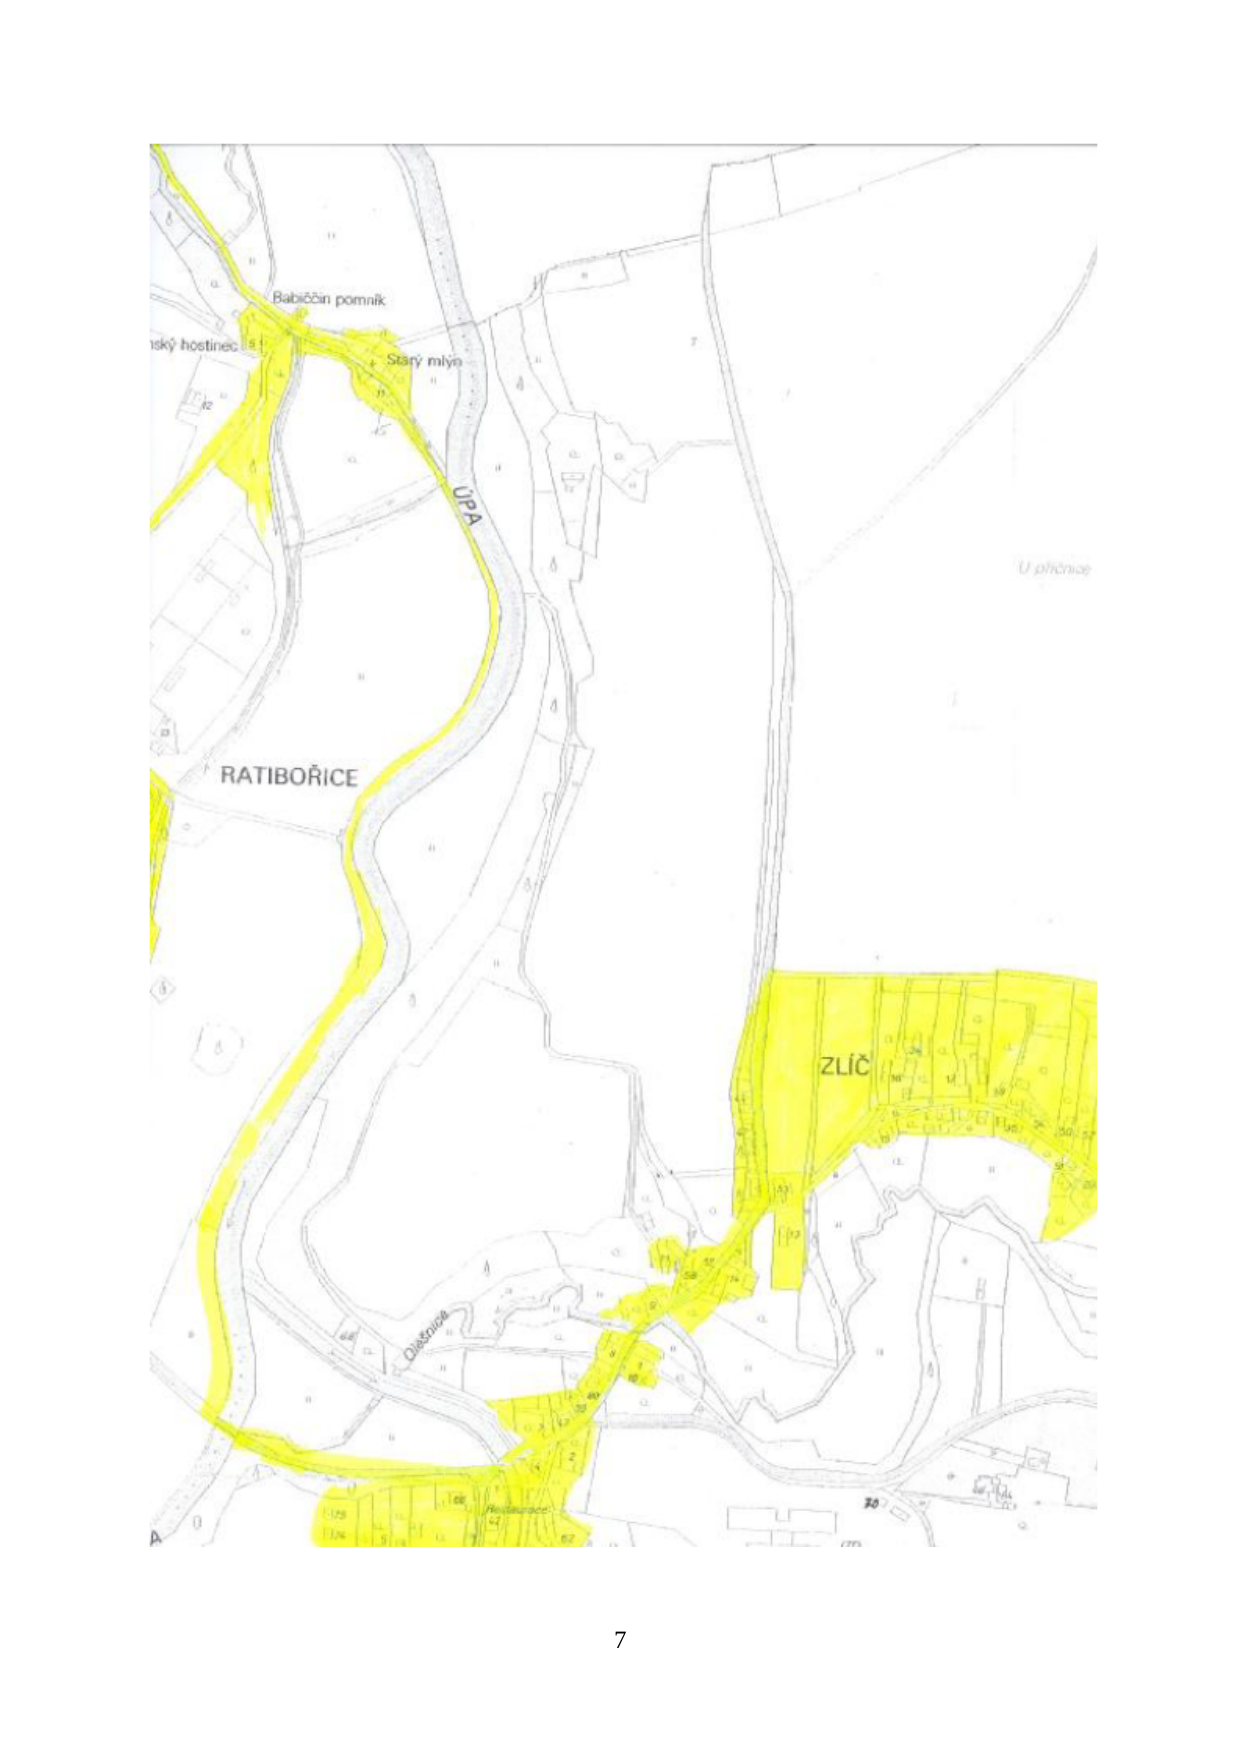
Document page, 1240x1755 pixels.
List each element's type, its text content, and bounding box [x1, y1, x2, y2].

text 7 [614, 1627, 651, 1654]
